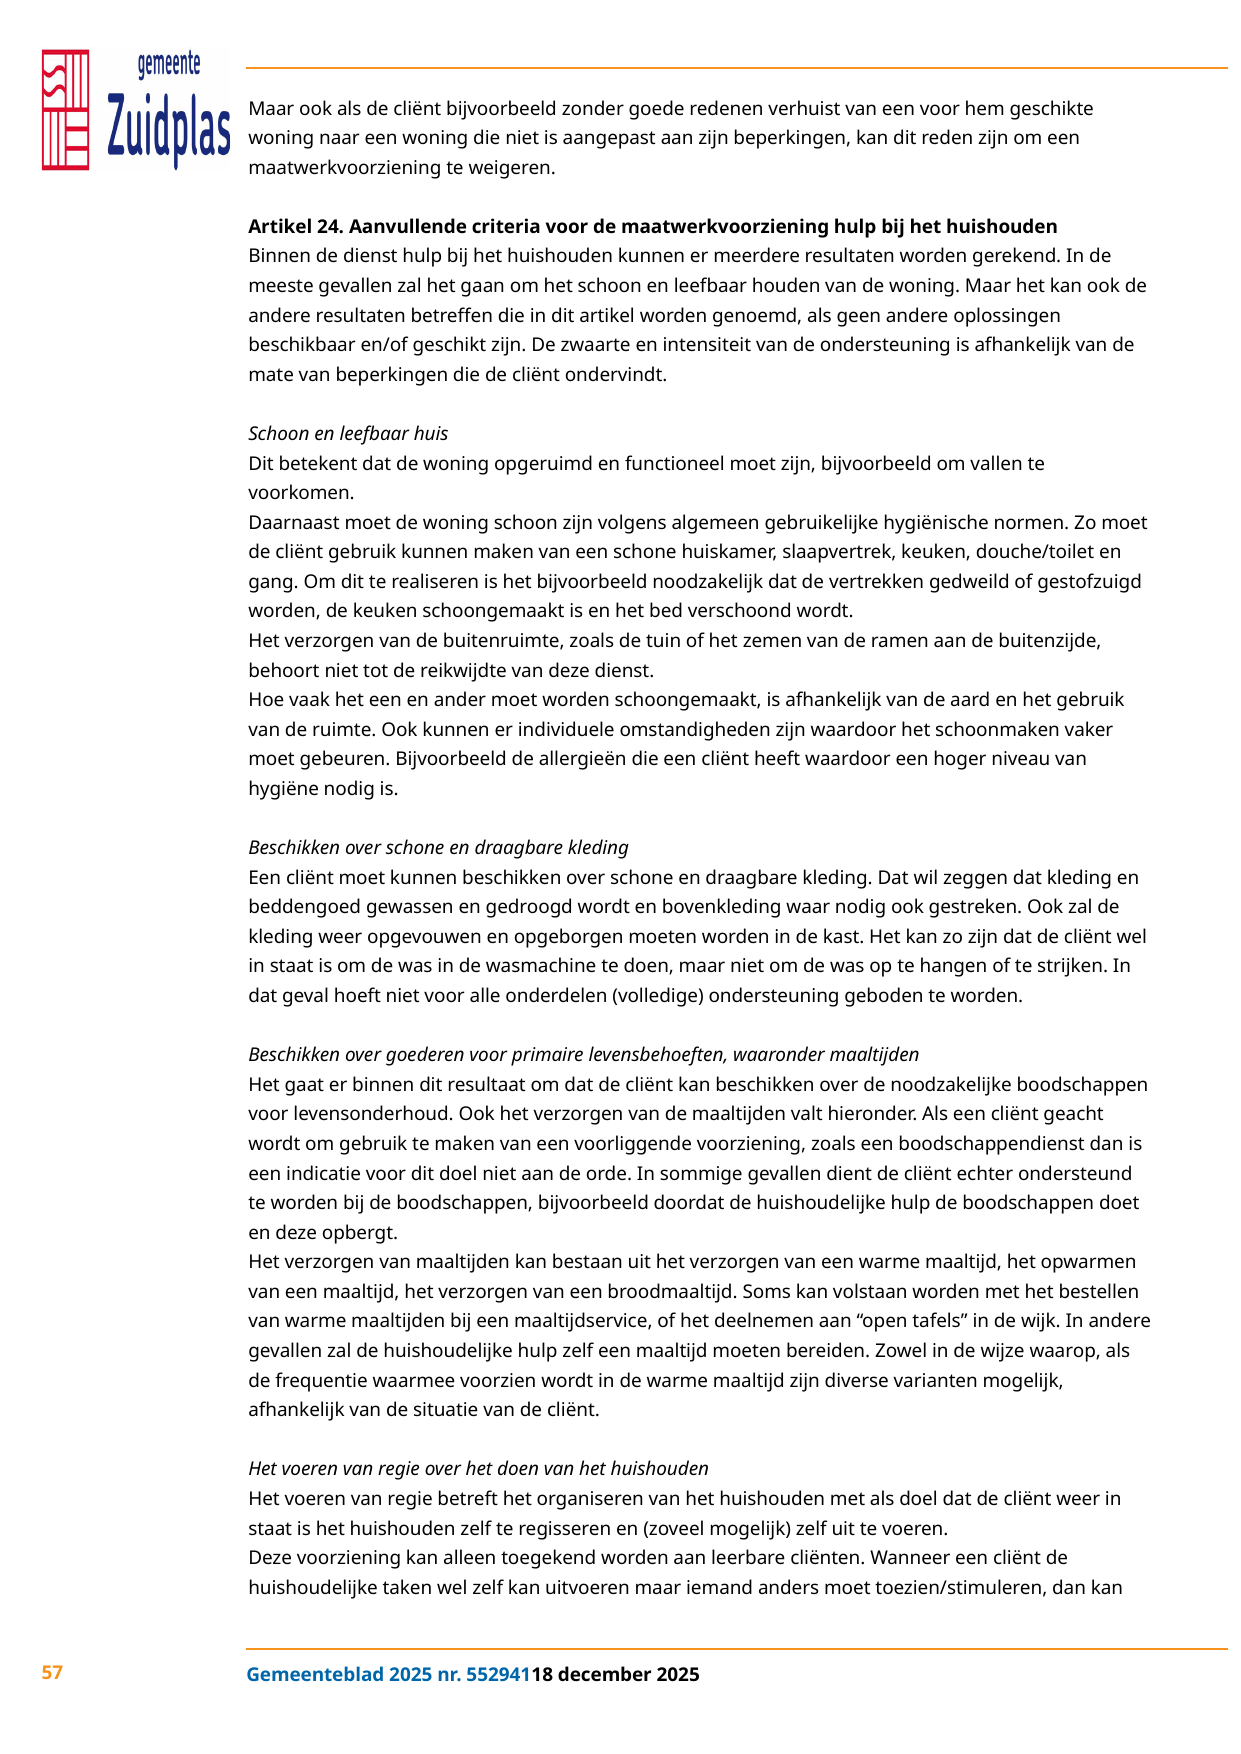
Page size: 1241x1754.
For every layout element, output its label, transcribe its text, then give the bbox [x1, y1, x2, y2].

text Het gaat er binnen dit resultaat om dat de cliënt kan beschikken over de noodzakelijke boodschappen voor levensonderhoud. Ook het verzorgen van de maaltijden valt hieronder. Als een cliënt geacht wordt om gebruik te maken van een voorliggende voorziening, zoals een boodschappendienst dan is een indicatie voor dit doel niet aan de orde. In sommige gevallen dient de cliënt echter ondersteund te worden bij de boodschappen, bijvoorbeeld doordat de huishoudelijke hulp de boodschappen doet en deze opbergt. [248, 1071, 1152, 1245]
text Het voeren van regie over het doen van het huishouden [248, 1456, 1152, 1481]
text Maar ook als de cliënt bijvoorbeeld zonder goede redenen verhuist van een voor hem geschikte woning naar een woning die niet is aangepast aan zijn beperkingen, kan dit reden zijn om een maatwerkvoorziening te weigeren. [248, 95, 1152, 180]
picture [41, 47, 231, 172]
text Het verzorgen van maaltijden kan bestaan uit het verzorgen van een warme maaltijd, het opwarmen van een maaltijd, het verzorgen van een broodmaaltijd. Soms kan volstaan worden met het bestellen van warme maaltijden bij een maaltijdservice, of het deelnemen aan “open tafels” in de wijk. In andere gevallen zal de huishoudelijke hulp zelf een maaltijd moeten bereiden. Zowel in de wijze waarop, als de frequentie waarmee voorzien wordt in de warme maaltijd zijn diverse varianten mogelijk, afhankelijk van de situatie van de cliënt. [248, 1248, 1152, 1422]
text Deze voorziening kan alleen toegekend worden aan leerbare cliënten. Wanneer een cliënt de huishoudelijke taken wel zelf kan uitvoeren maar iemand anders moet toezien/stimuleren, dan kan [248, 1544, 1152, 1600]
text Hoe vaak het een en ander moet worden schoongemaakt, is afhankelijk van de aard en het gebruik van de ruimte. Ook kunnen er individuele omstandigheden zijn waardoor het schoonmaken vaker moet gebeuren. Bijvoorbeeld de allergieën die een cliënt heeft waardoor een hoger niveau van hygiëne nodig is. [248, 686, 1152, 801]
text Een cliënt moet kunnen beschikken over schone en draagbare kleding. Dat wil zeggen dat kleding en beddengoed gewassen en gedroogd wordt en bovenkleding waar nodig ook gestreken. Ook zal de kleding weer opgevouwen en opgeborgen moeten worden in de kast. Het kan zo zijn dat de cliënt wel in staat is om de was in de wasmachine te doen, maar niet om de was op te hangen of te strijken. In dat geval hoeft niet voor alle onderdelen (volledige) ondersteuning geboden te worden. [248, 864, 1152, 1008]
text Dit betekent dat de woning opgeruimd en functioneel moet zijn, bijvoorbeeld om vallen te voorkomen. [248, 450, 1152, 505]
text Beschikken over schone en draagbare kleding [248, 834, 1152, 860]
text Artikel 24. Aanvullende criteria voor de maatwerkvoorziening hulp bij het huishouden [248, 213, 1152, 239]
text Schoon en leefbaar huis [248, 420, 1152, 446]
text Het voeren van regie betreft het organiseren van het huishouden met als doel dat de cliënt weer in staat is het huishouden zelf te regisseren en (zoveel mogelijk) zelf uit te voeren. [248, 1485, 1152, 1541]
text Het verzorgen van de buitenruimte, zoals de tuin of het zemen van de ramen aan de buitenzijde, behoort niet tot de reikwijdte van deze dienst. [248, 627, 1152, 683]
text Daarnaast moet de woning schoon zijn volgens algemeen gebruikelijke hygiënische normen. Zo moet de cliënt gebruik kunnen maken van een schone huiskamer, slaapvertrek, keuken, douche/toilet en gang. Om dit te realiseren is het bijvoorbeeld noodzakelijk dat de vertrekken gedweild of gestofzuigd worden, de keuken schoongemaakt is en het bed verschoond wordt. [248, 509, 1152, 623]
text Beschikken over goederen voor primaire levensbehoeften, waaronder maaltijden [248, 1041, 1152, 1067]
text Binnen de dienst hulp bij het huishouden kunnen er meerdere resultaten worden gerekend. In de meeste gevallen zal het gaan om het schoon en leefbaar houden van de woning. Maar het kan ook de andere resultaten betreffen die in dit artikel worden genoemd, als geen andere oplossingen beschikbaar en/of geschikt zijn. De zwaarte en intensiteit van de ondersteuning is afhankelijk van de mate van beperkingen die de cliënt ondervindt. [248, 243, 1152, 387]
